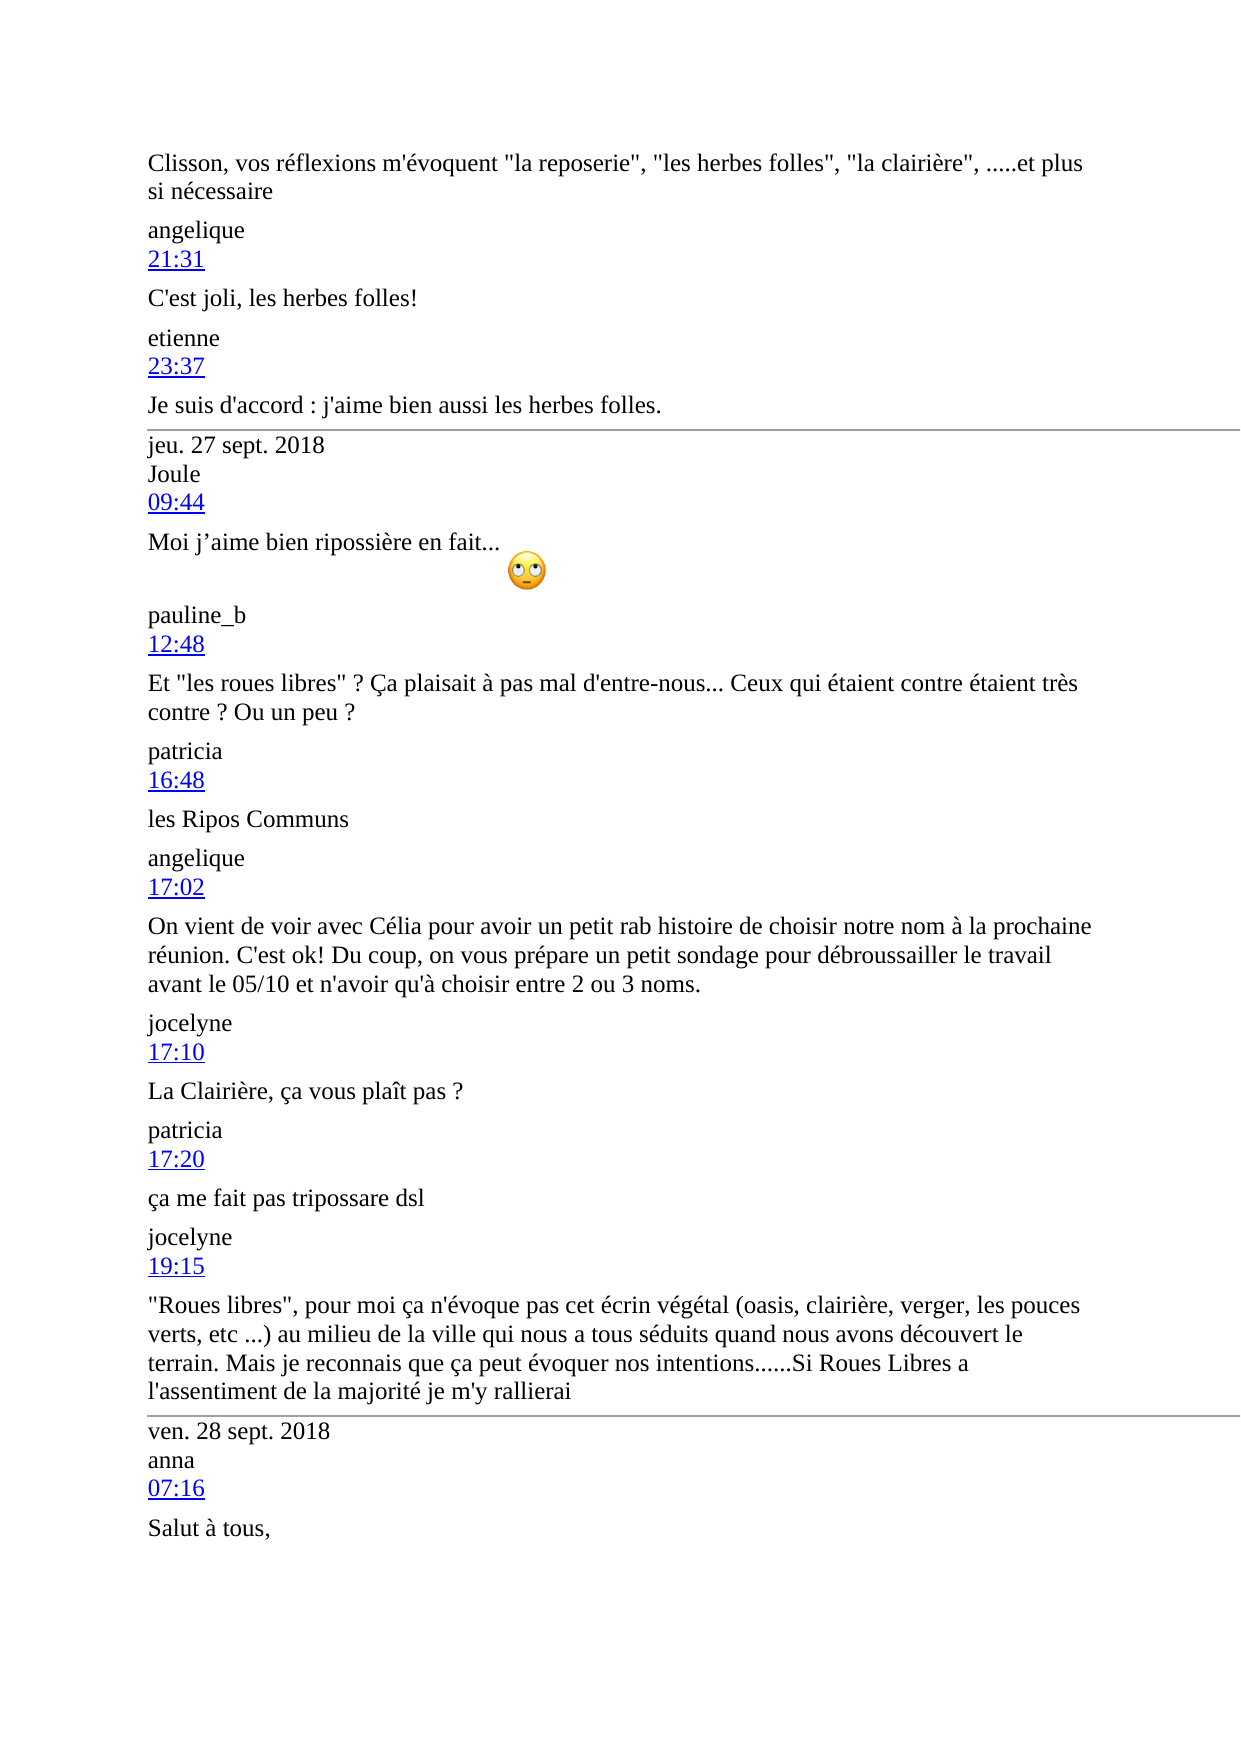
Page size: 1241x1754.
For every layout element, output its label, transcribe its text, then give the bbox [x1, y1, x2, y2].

text 21:31 [148, 244, 1093, 273]
text 12:48 [148, 629, 1093, 658]
text Salut à tous, [148, 1513, 1093, 1541]
text ça me fait pas tripossare dsl [148, 1183, 1093, 1212]
text 19:15 [148, 1251, 1093, 1280]
text pauline_b [148, 601, 1093, 629]
text On vient de voir avec Célia pour avoir un petit rab histoire de choisir notre nom à la prochaine réunion. C'est ok! Du coup, on vous prépare un petit sondage pour débroussailler le travail avant le 05/10 et n'avoir qu'à choisir entre 2 ou 3 noms. [148, 911, 1093, 998]
text ven. 28 sept. 2018 [148, 1417, 1093, 1445]
text La Clairière, ça vous plaît pas ? [148, 1076, 1093, 1105]
text jocelyne [148, 1222, 1093, 1251]
text angelique [148, 843, 1093, 872]
text 17:20 [148, 1144, 1093, 1173]
text 23:37 [148, 351, 1093, 380]
text jeu. 27 sept. 2018 [148, 431, 1093, 459]
text Clisson, vos réflexions m'évoquent "la reposerie", "les herbes folles", "la clairière", .....et plus si nécessaire [148, 148, 1093, 205]
text Joule [148, 459, 1093, 487]
text 17:10 [148, 1037, 1093, 1066]
text angelique [148, 216, 1093, 244]
text Je suis d'accord : j'aime bien aussi les herbes folles. [148, 391, 1093, 419]
text etienne [148, 323, 1093, 351]
text "Roues libres", pour moi ça n'évoque pas cet écrin végétal (oasis, clairière, verger, les pouces verts, etc ...) au milieu de la ville qui nous a tous séduits quand nous avons découvert le terrain. Mais je reconnais que ça peut évoquer nos intentions......Si Roues Libres a l'assentiment de la majorité je m'y rallierai [148, 1290, 1093, 1405]
text patricia [148, 1115, 1093, 1144]
text 07:16 [148, 1473, 1093, 1502]
text patricia [148, 736, 1093, 765]
text C'est joli, les herbes folles! [148, 283, 1093, 312]
text les Ripos Communs [148, 804, 1093, 833]
text Moi j’aime bien ripossière en fait... [148, 527, 1093, 590]
text Et "les roues libres" ? Ça plaisait à pas mal d'entre-nous... Ceux qui étaient contre étaient très contre ? Ou un peu ? [148, 668, 1093, 726]
text jocelyne [148, 1008, 1093, 1037]
text anna [148, 1445, 1093, 1473]
text 09:44 [148, 487, 1093, 516]
text 16:48 [148, 765, 1093, 794]
text 17:02 [148, 872, 1093, 901]
